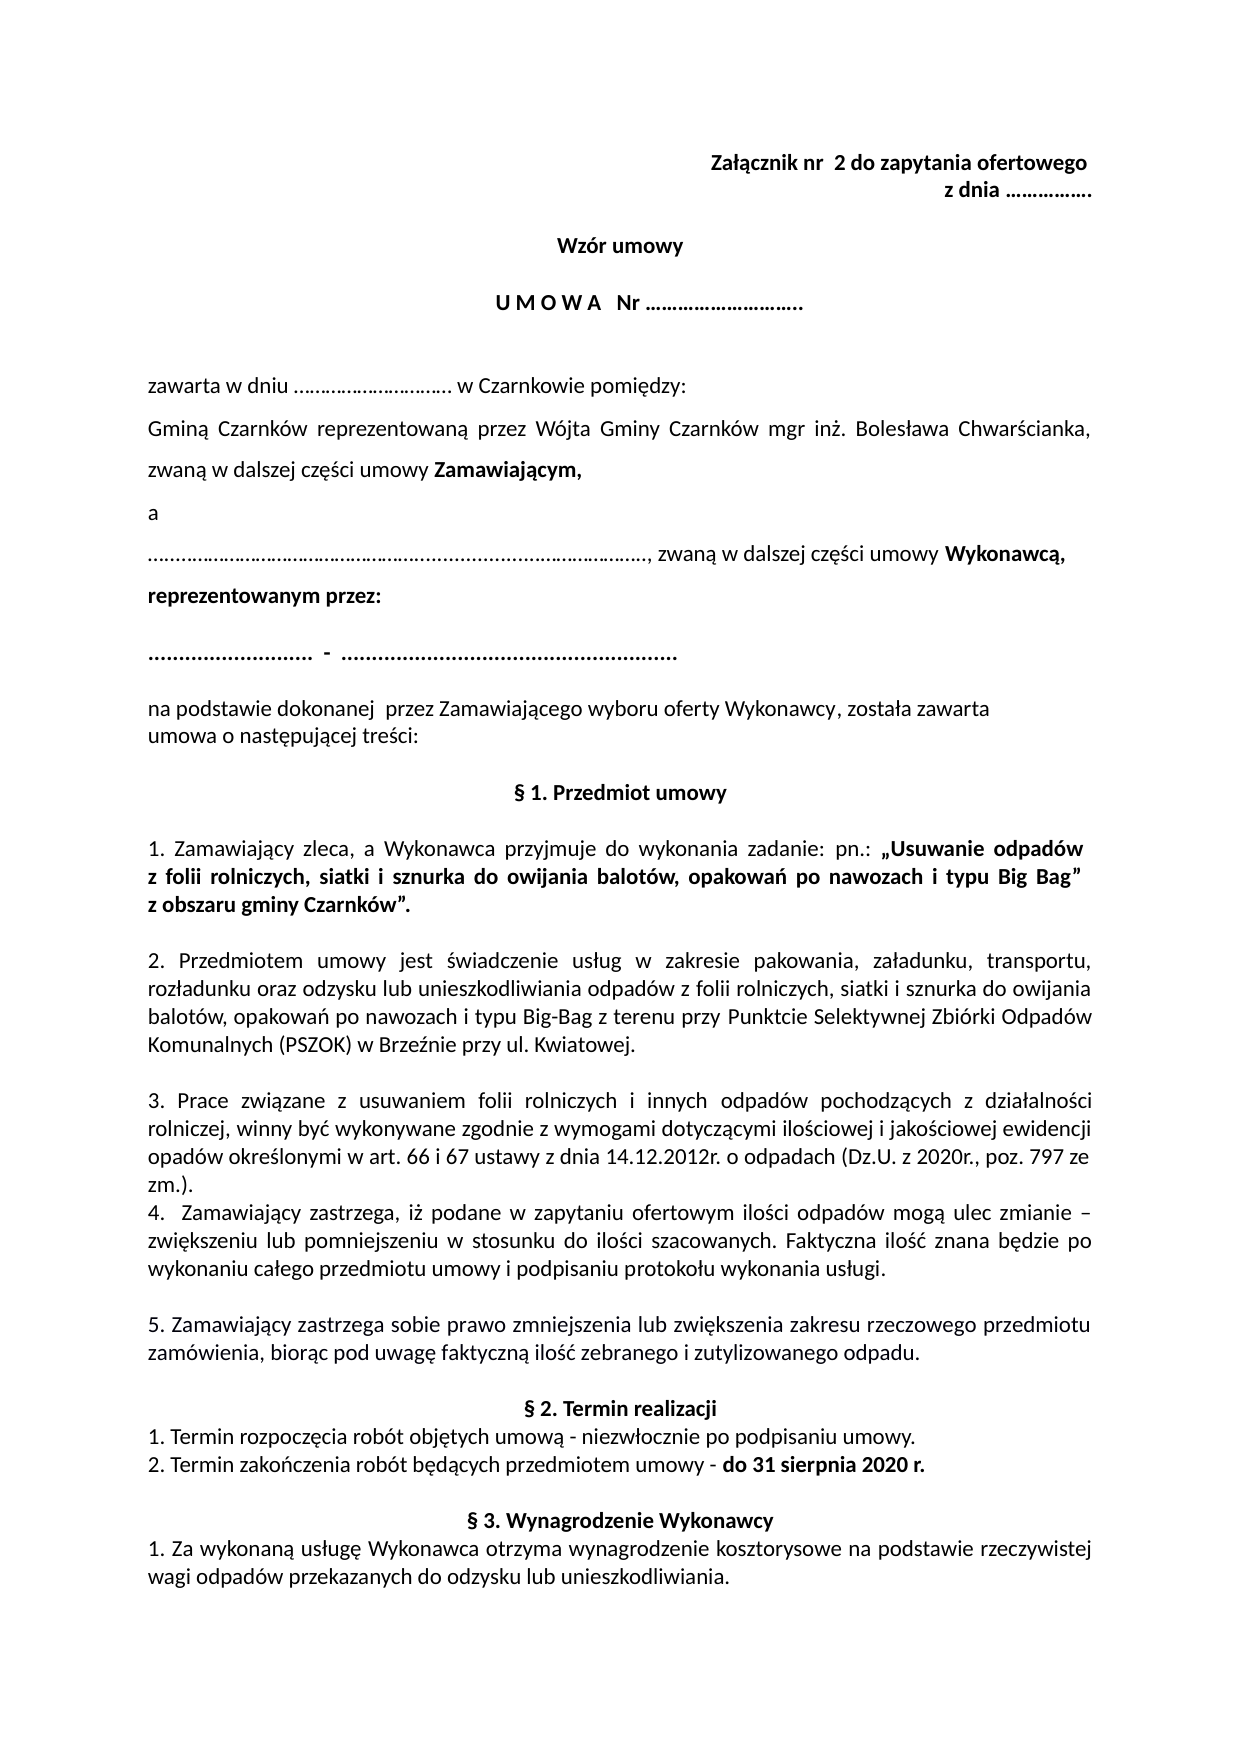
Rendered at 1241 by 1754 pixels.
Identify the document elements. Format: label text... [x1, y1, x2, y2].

text 1. Zamawiający zleca, a Wykonawca przyjmuje do wykonania zadanie: pn.: „Usuwanie odpadów z folii rolniczych, siatki i sznurka do owijania balotów, opakowań po nawozach i typu Big Bag” z obszaru gminy Czarnków”. [148, 834, 1093, 918]
text 1. Za wykonaną usługę Wykonawca otrzyma wynagrodzenie kosztorysowe na podstawie rzeczywistej wagi odpadów przekazanych do odzysku lub unieszkodliwiania. [148, 1534, 1093, 1590]
text U M O W A Nr ……………………….. [207, 288, 1093, 316]
text 4. Zamawiający zastrzega, iż podane w zapytaniu ofertowym ilości odpadów mogą ulec zmianie – zwiększeniu lub pomniejszeniu w stosunku do ilości szacowanych. Faktyczna ilość znana będzie po wykonaniu całego przedmiotu umowy i podpisaniu protokołu wykonania usługi. [148, 1198, 1093, 1282]
text Załącznik nr 2 do zapytania ofertowego z dnia ……………. [148, 148, 1093, 204]
text 2. Przedmiotem umowy jest świadczenie usług w zakresie pakowania, załadunku, transportu, rozładunku oraz odzysku lub unieszkodliwiania odpadów z folii rolniczych, siatki i sznurka do owijania balotów, opakowań po nawozach i typu Big-Bag z terenu przy Punktcie Selektywnej Zbiórki Odpadów Komunalnych (PSZOK) w Brzeźnie przy ul. Kwiatowej. [148, 946, 1093, 1058]
text 3. Prace związane z usuwaniem folii rolniczych i innych odpadów pochodzących z działalności rolniczej, winny być wykonywane zgodnie z wymogami dotyczącymi ilościowej i jakościowej ewidencji opadów określonymi w art. 66 i 67 ustawy z dnia 14.12.2012r. o odpadach (Dz.U. z 2020r., poz. 797 ze zm.). [148, 1086, 1093, 1198]
text na podstawie dokonanej przez Zamawiającego wyboru oferty Wykonawcy, została zawarta [148, 694, 1093, 722]
text Wzór umowy [148, 232, 1093, 260]
text § 1. Przedmiot umowy [148, 778, 1093, 806]
text ….....……………………………………......................……………….., zwaną w dalszej części umowy Wykonawcą, [148, 539, 1093, 568]
text reprezentowanym przez: [148, 582, 1093, 609]
text zawarta w dniu ………………………… w Czarnkowie pomiędzy: [148, 372, 1093, 400]
text 5. Zamawiający zastrzega sobie prawo zmniejszenia lub zwiększenia zakresu rzeczowego przedmiotu zamówienia, biorąc pod uwagę faktyczną ilość zebranego i zutylizowanego odpadu. [148, 1310, 1093, 1366]
text ........................... - ....................................................... [148, 638, 1093, 666]
text Gminą Czarnków reprezentowaną przez Wójta Gminy Czarnków mgr inż. Bolesława Chwarścianka, zwaną w dalszej części umowy Zamawiającym, [148, 414, 1093, 484]
text 1. Termin rozpoczęcia robót objętych umową - niezwłocznie po podpisaniu umowy. [148, 1422, 1093, 1450]
text a [148, 498, 1093, 526]
text 2. Termin zakończenia robót będących przedmiotem umowy - do 31 sierpnia 2020 r. [148, 1450, 1093, 1478]
text § 2. Termin realizacji [148, 1394, 1093, 1422]
text umowa o następującej treści: [148, 722, 1093, 750]
text § 3. Wynagrodzenie Wykonawcy [148, 1506, 1093, 1534]
